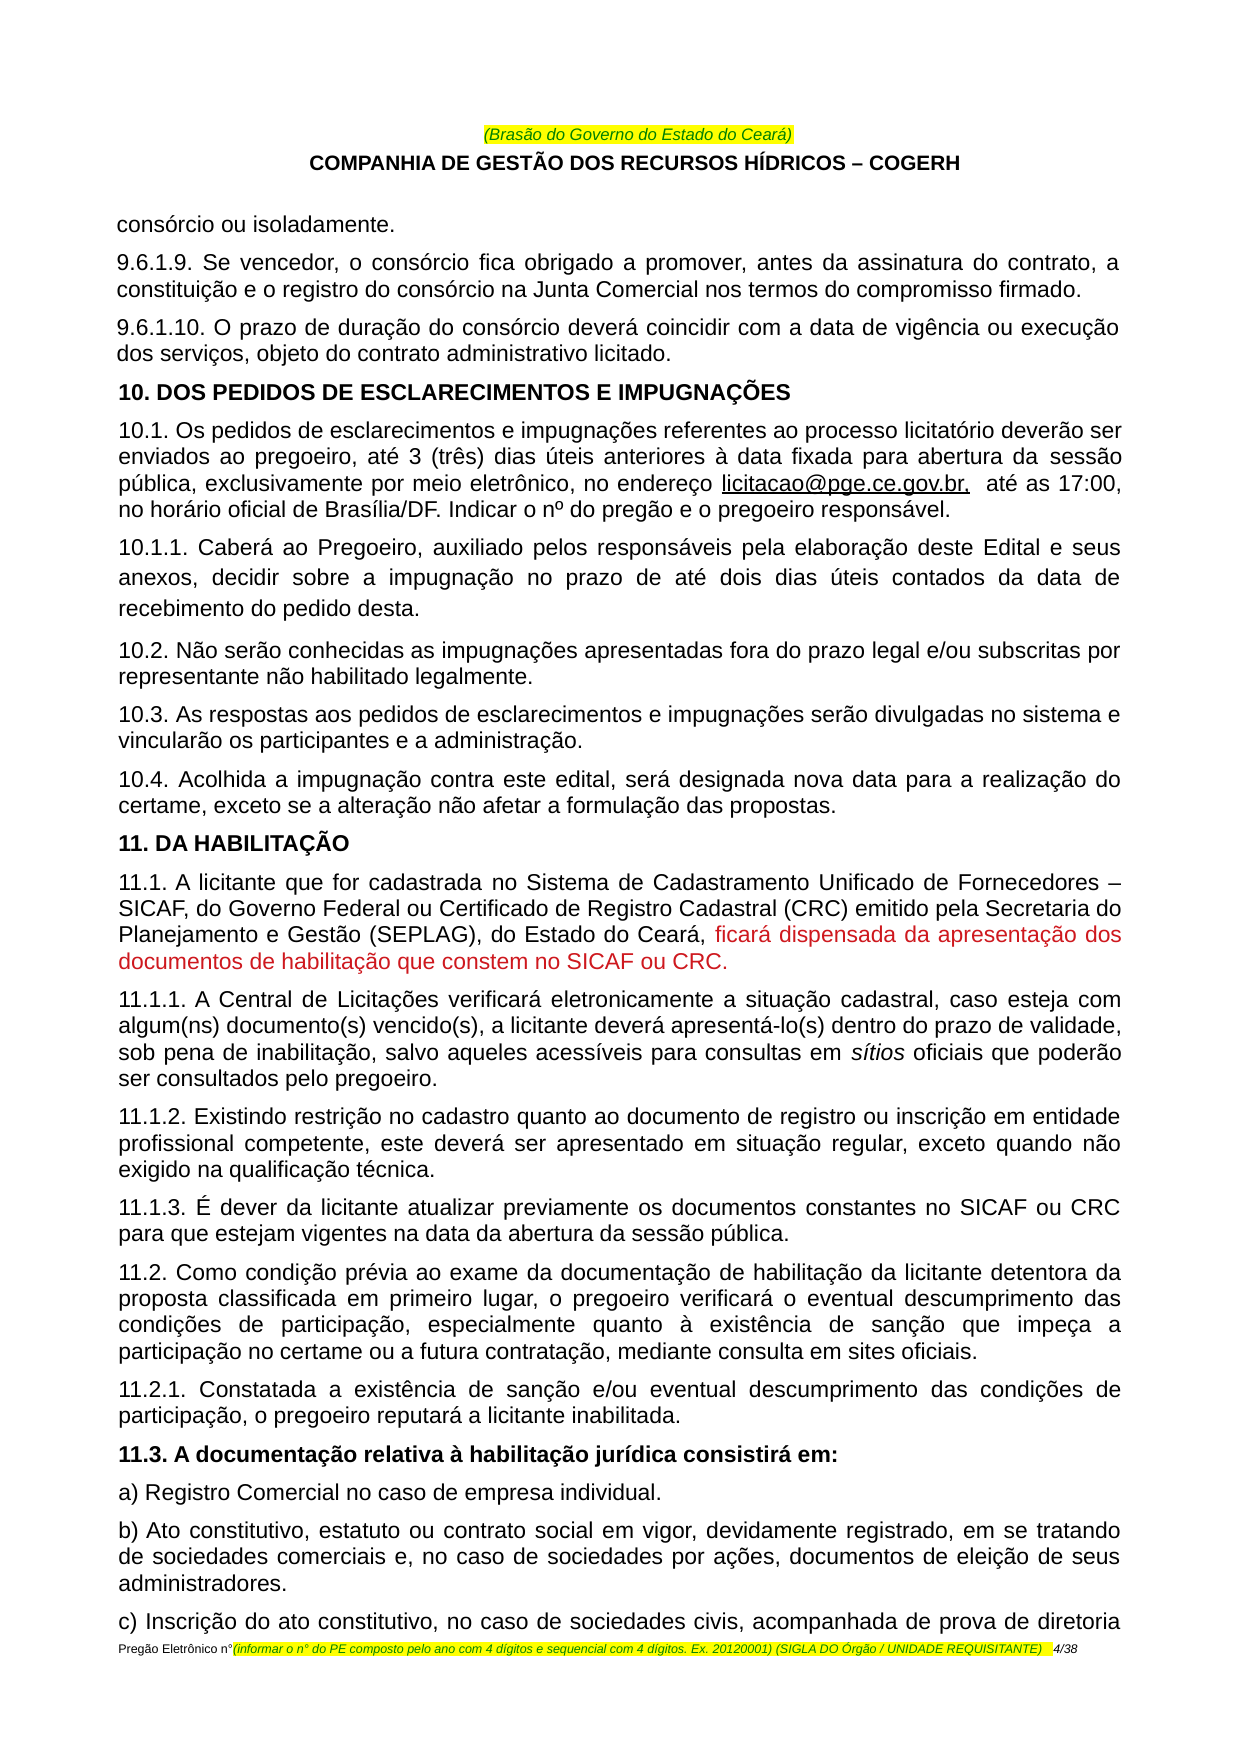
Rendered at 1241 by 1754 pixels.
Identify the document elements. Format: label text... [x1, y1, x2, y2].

text 9.6.1.9. Se vencedor, o consórcio fica obrigado a promover, antes da assinatura do contrato, a constituição e o registro do consórcio na Junta Comercial nos termos do compromisso firmado. [116, 249, 1120, 302]
text 9.6.1.10. O prazo de duração do consórcio deverá coincidir com a data de vigência ou execução dos serviços, objeto do contrato administrativo licitado. [116, 314, 1120, 367]
text 11.2. Como condição prévia ao exame da documentação de habilitação da licitante detentora da proposta classificada em primeiro lugar, o pregoeiro verificará o eventual descumprimento das condições de participação, especialmente quanto à existência de sanção que impeça a participação no certame ou a futura contratação, mediante consulta em sites oficiais. [118, 1259, 1122, 1364]
text 10.2. Não serão conhecidas as impugnações apresentadas fora do prazo legal e/ou subscritas por representante não habilitado legalmente. [118, 637, 1122, 689]
text 11.3. A documentação relativa à habilitação jurídica consistirá em: [118, 1441, 1122, 1467]
text 10.4. Acolhida a impugnação contra este edital, será designada nova data para a realização do certame, exceto se a alteração não afetar a formulação das propostas. [118, 766, 1122, 818]
text 11.1.1. A Central de Licitações verificará eletronicamente a situação cadastral, caso esteja com algum(ns) documento(s) vencido(s), a licitante deverá apresentá-lo(s) dentro do prazo de validade, sob pena de inabilitação, salvo aqueles acessíveis para consultas em sítios oficiais que poderão ser consultados pelo pregoeiro. [118, 986, 1122, 1091]
list 10.1.1. Caberá ao Pregoeiro, auxiliado pelos responsáveis pela elaboração deste Edital e seus anexos, decidir sobre a impugnação no prazo de até dois dias úteis contados da data de recebimento do pedido desta. [118, 534, 1122, 621]
text 10.1. Os pedidos de esclarecimentos e impugnações referentes ao processo licitatório deverão ser enviados ao pregoeiro, até 3 (três) dias úteis anteriores à data fixada para abertura da sessão pública, exclusivamente por meio eletrônico, no endereço licitacao@pge.ce.gov.br, até as 17:00, no horário oficial de Brasília/DF. Indicar o nº do pregão e o pregoeiro responsável. [118, 417, 1122, 522]
text c) Inscrição do ato constitutivo, no caso de sociedades civis, acompanhada de prova de diretoria [118, 1608, 1122, 1634]
text 11.2.1. Constatada a existência de sanção e/ou eventual descumprimento das condições de participação, o pregoeiro reputará a licitante inabilitada. [118, 1376, 1122, 1429]
text consórcio ou isoladamente. [118, 211, 1122, 237]
text 11. DA HABILITAÇÃO [118, 830, 1122, 857]
text 11.1.3. É dever da licitante atualizar previamente os documentos constantes no SICAF ou CRC para que estejam vigentes na data da abertura da sessão pública. [118, 1194, 1122, 1247]
text a) Registro Comercial no caso de empresa individual. [118, 1479, 1122, 1505]
text 10.3. As respostas aos pedidos de esclarecimentos e impugnações serão divulgadas no sistema e vincularão os participantes e a administração. [118, 701, 1122, 754]
text b) Ato constitutivo, estatuto ou contrato social em vigor, devidamente registrado, em se tratando de sociedades comerciais e, no caso de sociedades por ações, documentos de eleição de seus administradores. [118, 1517, 1122, 1596]
text 11.1.2. Existindo restrição no cadastro quanto ao documento de registro ou inscrição em entidade profissional competente, este deverá ser apresentado em situação regular, exceto quando não exigido na qualificação técnica. [118, 1103, 1122, 1182]
text 10. DOS PEDIDOS DE ESCLARECIMENTOS E IMPUGNAÇÕES [118, 378, 1122, 405]
text 11.1. A licitante que for cadastrada no Sistema de Cadastramento Unificado de Fornecedores – SICAF, do Governo Federal ou Certificado de Registro Cadastral (CRC) emitido pela Secretaria do Planejamento e Gestão (SEPLAG), do Estado do Ceará, ficará dispensada da apresentação dos documentos de habilitação que constem no SICAF ou CRC. [118, 868, 1122, 974]
